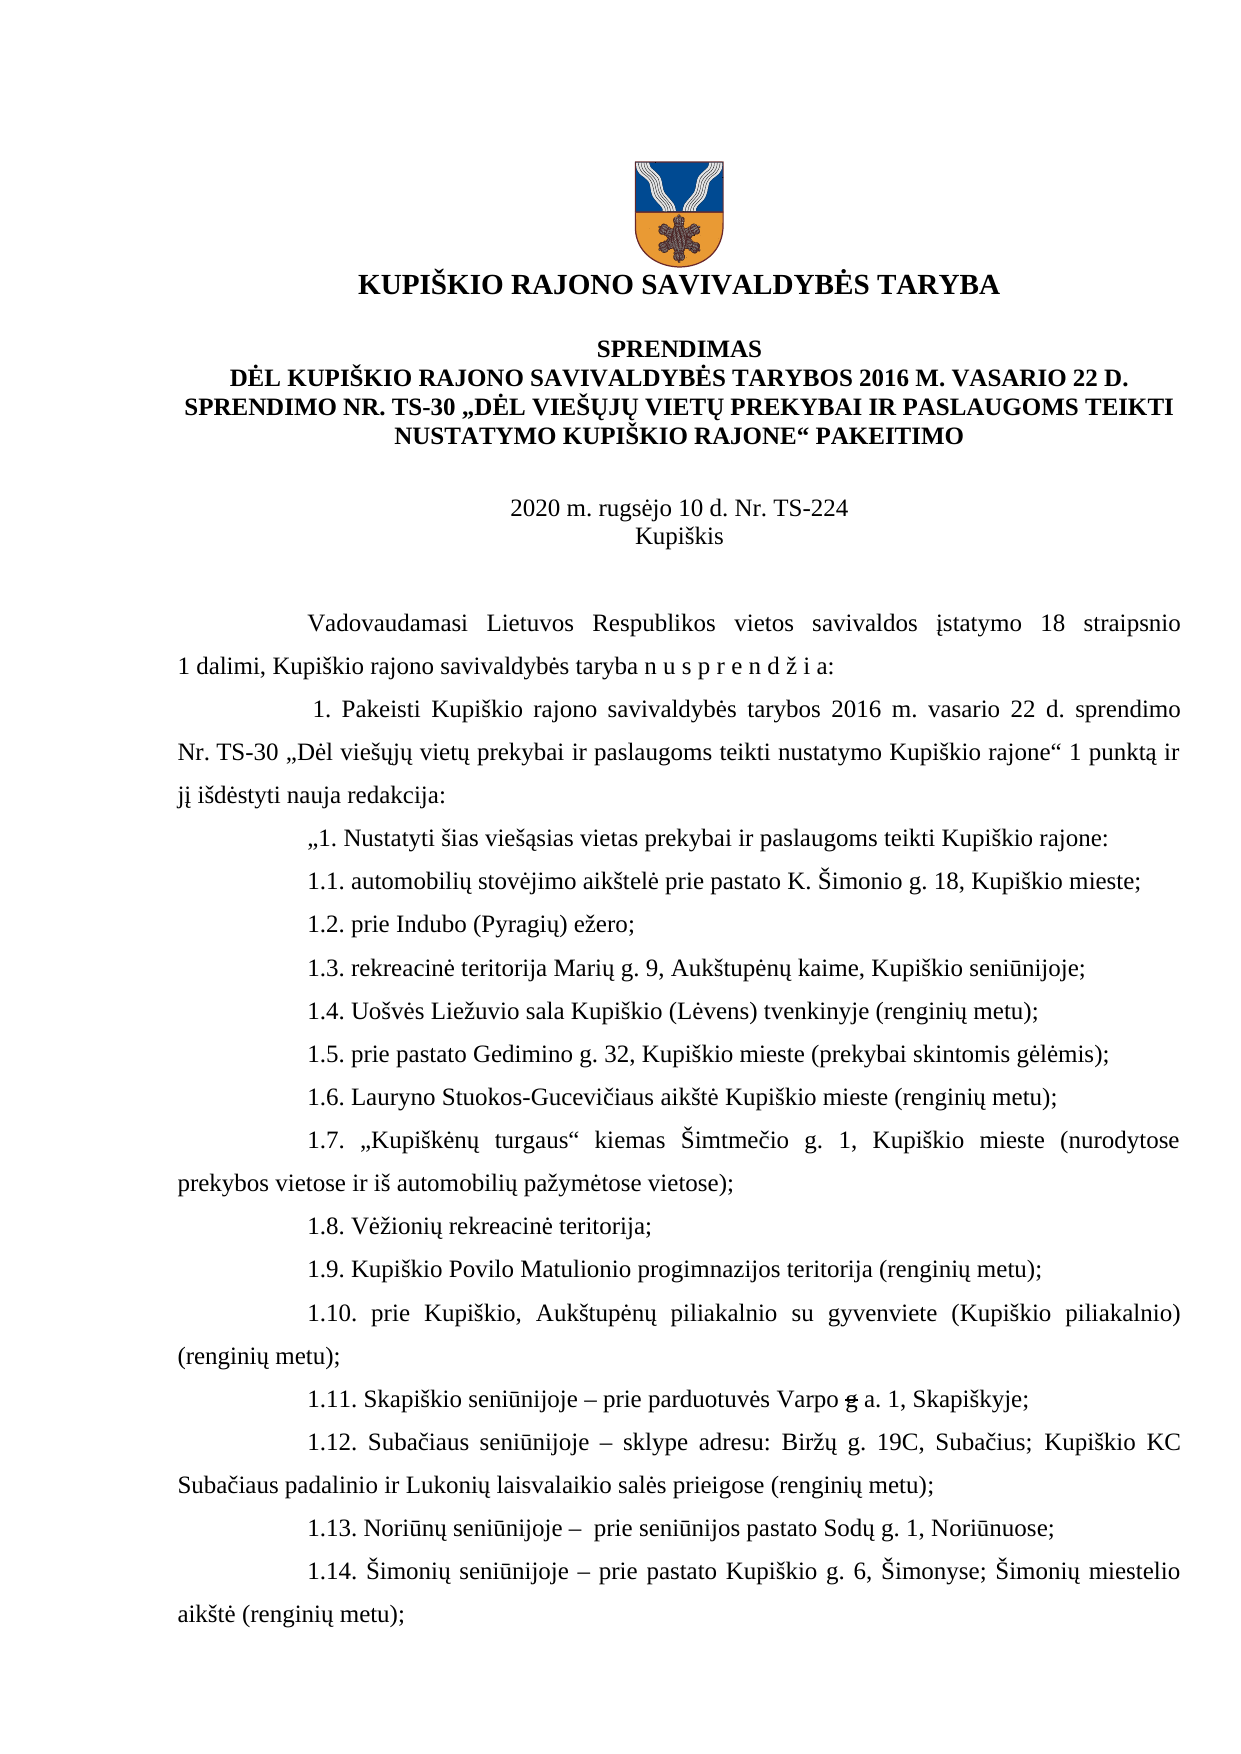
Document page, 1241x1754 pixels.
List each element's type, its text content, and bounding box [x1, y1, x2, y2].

text 2020 m. rugsėjo 10 d. Nr. TS-224 [177, 493, 1181, 521]
text Kupiškis [177, 521, 1181, 550]
text 1.4. Uošvės Liežuvio sala Kupiškio (Lėvens) tvenkinyje (renginių metu); [177, 996, 1181, 1024]
text 1.7. „Kupiškėnų turgaus“ kiemas Šimtmečio g. 1, Kupiškio mieste (nurodytose prekybos vietose ir iš automobilių pažymėtose vietose); [177, 1125, 1181, 1197]
text 1.12. Subačiaus seniūnijoje – sklype adresu: Biržų g. 19C, Subačius; Kupiškio KC Subačiaus padalinio ir Lukonių laisvalaikio salės prieigose (renginių metu); [177, 1427, 1181, 1499]
text 1.3. rekreacinė teritorija Marių g. 9, Aukštupėnų kaime, Kupiškio seniūnijoje; [177, 953, 1181, 981]
text 1.1. automobilių stovėjimo aikštelė prie pastato K. Šimonio g. 18, Kupiškio mieste; [177, 866, 1181, 895]
text 1.2. prie Indubo (Pyragių) ežero; [177, 909, 1181, 938]
text KUPIŠKIO RAJONO SAVIVALDYBĖS TARYBA [177, 267, 1181, 301]
text „1. Nustatyti šias viešąsias vietas prekybai ir paslaugoms teikti Kupiškio rajone: [177, 823, 1181, 852]
text 1.9. Kupiškio Povilo Matulionio progimnazijos teritorija (renginių metu); [177, 1254, 1181, 1283]
text DĖL KUPIŠKIO RAJONO SAVIVALDYBĖS TARYBOS 2016 M. VASARIO 22 D. SPRENDIMO NR. TS-30 „DĖL VIEŠŲJŲ VIETŲ PREKYBAI IR PASLAUGOMS TEIKTI NUSTATYMO KUPIŠKIO RAJONE“ PAKEITIMO [177, 363, 1181, 449]
text 1.6. Lauryno Stuokos-Gucevičiaus aikštė Kupiškio mieste (renginių metu); [177, 1082, 1181, 1111]
text Vadovaudamasi Lietuvos Respublikos vietos savivaldos įstatymo 18 straipsnio 1 dalimi, Kupiškio rajono savivaldybės taryba n u s p r e n d ž i a: [177, 608, 1181, 679]
text 1.14. Šimonių seniūnijoje – prie pastato Kupiškio g. 6, Šimonyse; Šimonių miestelio aikštė (renginių metu); [177, 1556, 1181, 1628]
text 1. Pakeisti Kupiškio rajono savivaldybės tarybos 2016 m. vasario 22 d. sprendimo Nr. TS-30 „Dėl viešųjų vietų prekybai ir paslaugoms teikti nustatymo Kupiškio rajone“ 1 punktą ir jį išdėstyti nauja redakcija: [177, 694, 1181, 809]
text 1.8. Vėžionių rekreacinė teritorija; [177, 1211, 1181, 1240]
text 1.13. Noriūnų seniūnijoje – prie seniūnijos pastato Sodų g. 1, Noriūnuose; [177, 1513, 1181, 1542]
text 1.10. prie Kupiškio, Aukštupėnų piliakalnio su gyvenviete (Kupiškio piliakalnio) (renginių metu); [177, 1298, 1181, 1369]
text SPRENDIMAS [177, 334, 1181, 363]
text 1.11. Skapiškio seniūnijoje – prie parduotuvės Varpo g a. 1, Skapiškyje; [177, 1384, 1181, 1413]
text 1.5. prie pastato Gedimino g. 32, Kupiškio mieste (prekybai skintomis gėlėmis); [177, 1039, 1181, 1068]
